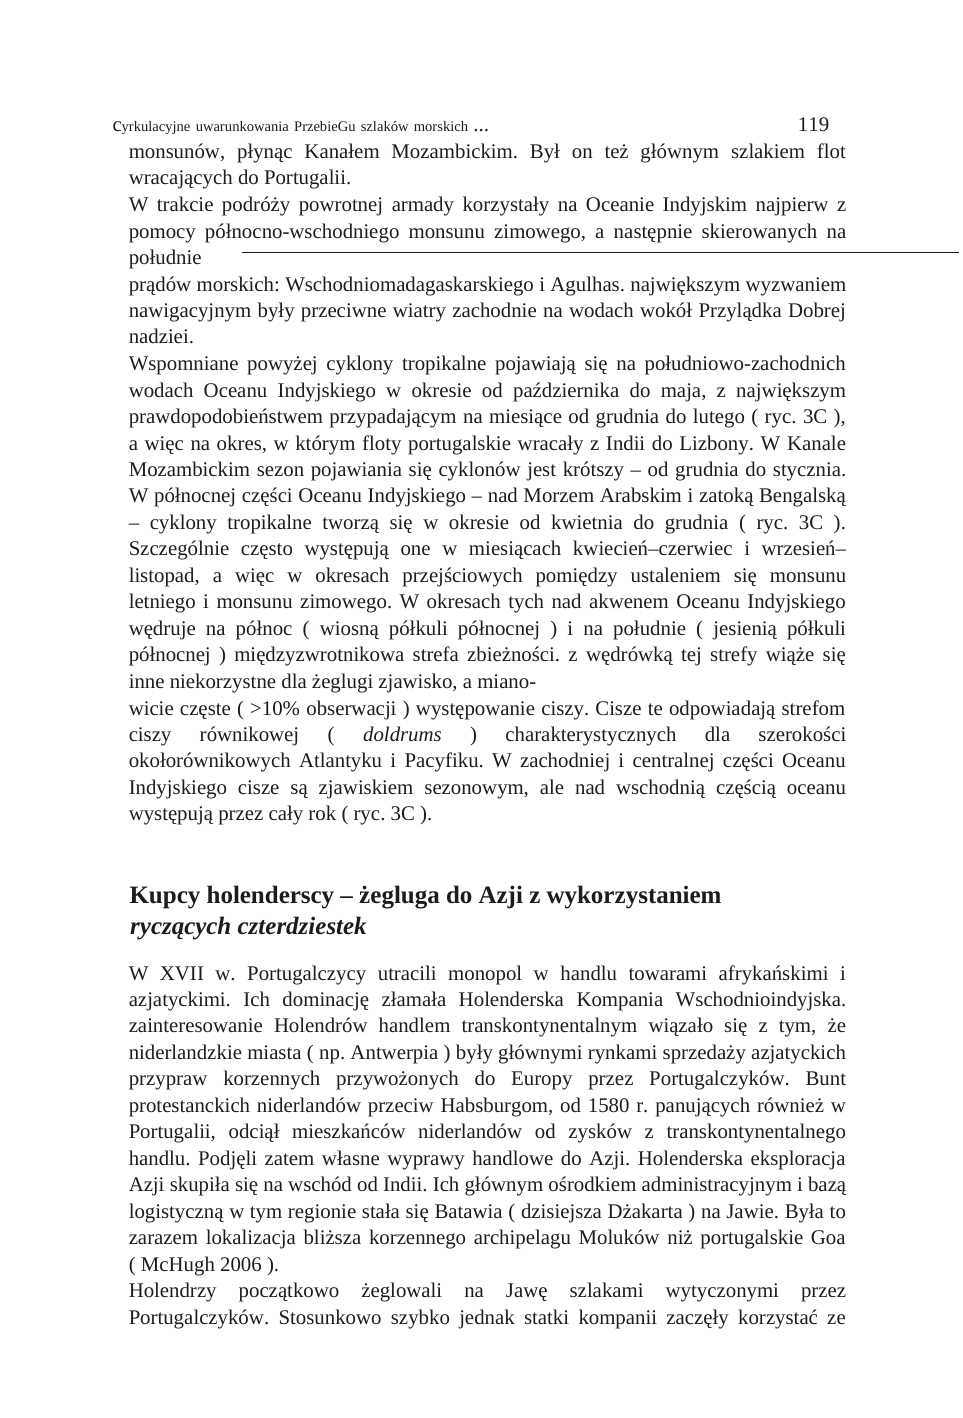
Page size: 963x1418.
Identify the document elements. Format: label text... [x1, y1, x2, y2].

text Wspomniane powyżej cyklony tropikalne pojawiają się na południowo-zachodnich wodach Oceanu Indyjskiego w okresie od października do maja, z największym prawdopodobieństwem przypadającym na miesiące od grudnia do lutego ( ryc. 3C ), a więc na okres, w którym floty portugalskie wracały z Indii do Lizbony. W Kanale Mozambickim sezon pojawiania się cyklonów jest krótszy – od grudnia do stycznia. W północnej części Oceanu Indyjskiego – nad Morzem Arabskim i zatoką Bengalską – cyklony tropikalne tworzą się w okresie od kwietnia do grudnia ( ryc. 3C ). Szczególnie często występują one w miesiącach kwiecień–czerwiec i wrzesień–listopad, a więc w okresach przejściowych pomiędzy ustaleniem się monsunu letniego i monsunu zimowego. W okresach tych nad akwenem Oceanu Indyjskiego wędruje na północ ( wiosną półkuli północnej ) i na południe ( jesienią półkuli północnej ) międzyzwrotnikowa strefa zbieżności. z wędrówką tej strefy wiąże się inne niekorzystne dla żeglugi zjawisko, a miano- [128, 351, 847, 693]
subtitle Kupcy holenderscy – żegluga do Azji z wykorzystaniem [129, 881, 851, 909]
text Holendrzy początkowo żeglowali na Jawę szlakami wytyczonymi przez Portugalczyków. Stosunkowo szybko jednak statki kompanii zaczęły korzystać ze [128, 1278, 847, 1329]
text wicie częste ( >10% obserwacji ) występowanie ciszy. Cisze te odpowiadają strefom ciszy równikowej ( doldrums ) charakterystycznych dla szerokości okołorównikowych Atlantyku i Pacyfiku. W zachodniej i centralnej części Oceanu Indyjskiego cisze są zjawiskiem sezonowym, ale nad wschodnią częścią oceanu występują przez cały rok ( ryc. 3C ). [128, 695, 847, 825]
text W trakcie podróży powrotnej armady korzystały na Oceanie Indyjskim najpierw z pomocy północno-wschodniego monsunu zimowego, a następnie skierowanych na południe prądów morskich: Wschodniomadagaskarskiego i Agulhas. największym wyzwaniem nawigacyjnym były przeciwne wiatry zachodnie na wodach wokół Przylądka Dobrej nadziei. [128, 192, 847, 348]
text W XVII w. Portugalczycy utracili monopol w handlu towarami afrykańskimi i azjatyckimi. Ich dominację złamała Holenderska Kompania Wschodnioindyjska. zainteresowanie Holendrów handlem transkontynentalnym wiązało się z tym, że niderlandzkie miasta ( np. Antwerpia ) były głównymi rynkami sprzedaży azjatyckich przypraw korzennych przywożonych do Europy przez Portugalczyków. Bunt protestanckich niderlandów przeciw Habsburgom, od 1580 r. panujących również w Portugalii, odciął mieszkańców niderlandów od zysków z transkontynentalnego handlu. Podjęli zatem własne wyprawy handlowe do Azji. Holenderska eksploracja Azji skupiła się na wschód od Indii. Ich głównym ośrodkiem administracyjnym i bazą logistyczną w tym regionie stała się Batawia ( dzisiejsza Dżakarta ) na Jawie. Była to zarazem lokalizacja bliższa korzennego archipelagu Moluków niż portugalskie Goa ( McHugh 2006 ). [128, 960, 847, 1276]
text monsunów, płynąc Kanałem Mozambickim. Był on też głównym szlakiem flot wracających do Portugalii. [128, 139, 847, 189]
subtitle ryczących czterdziestek [130, 911, 851, 940]
